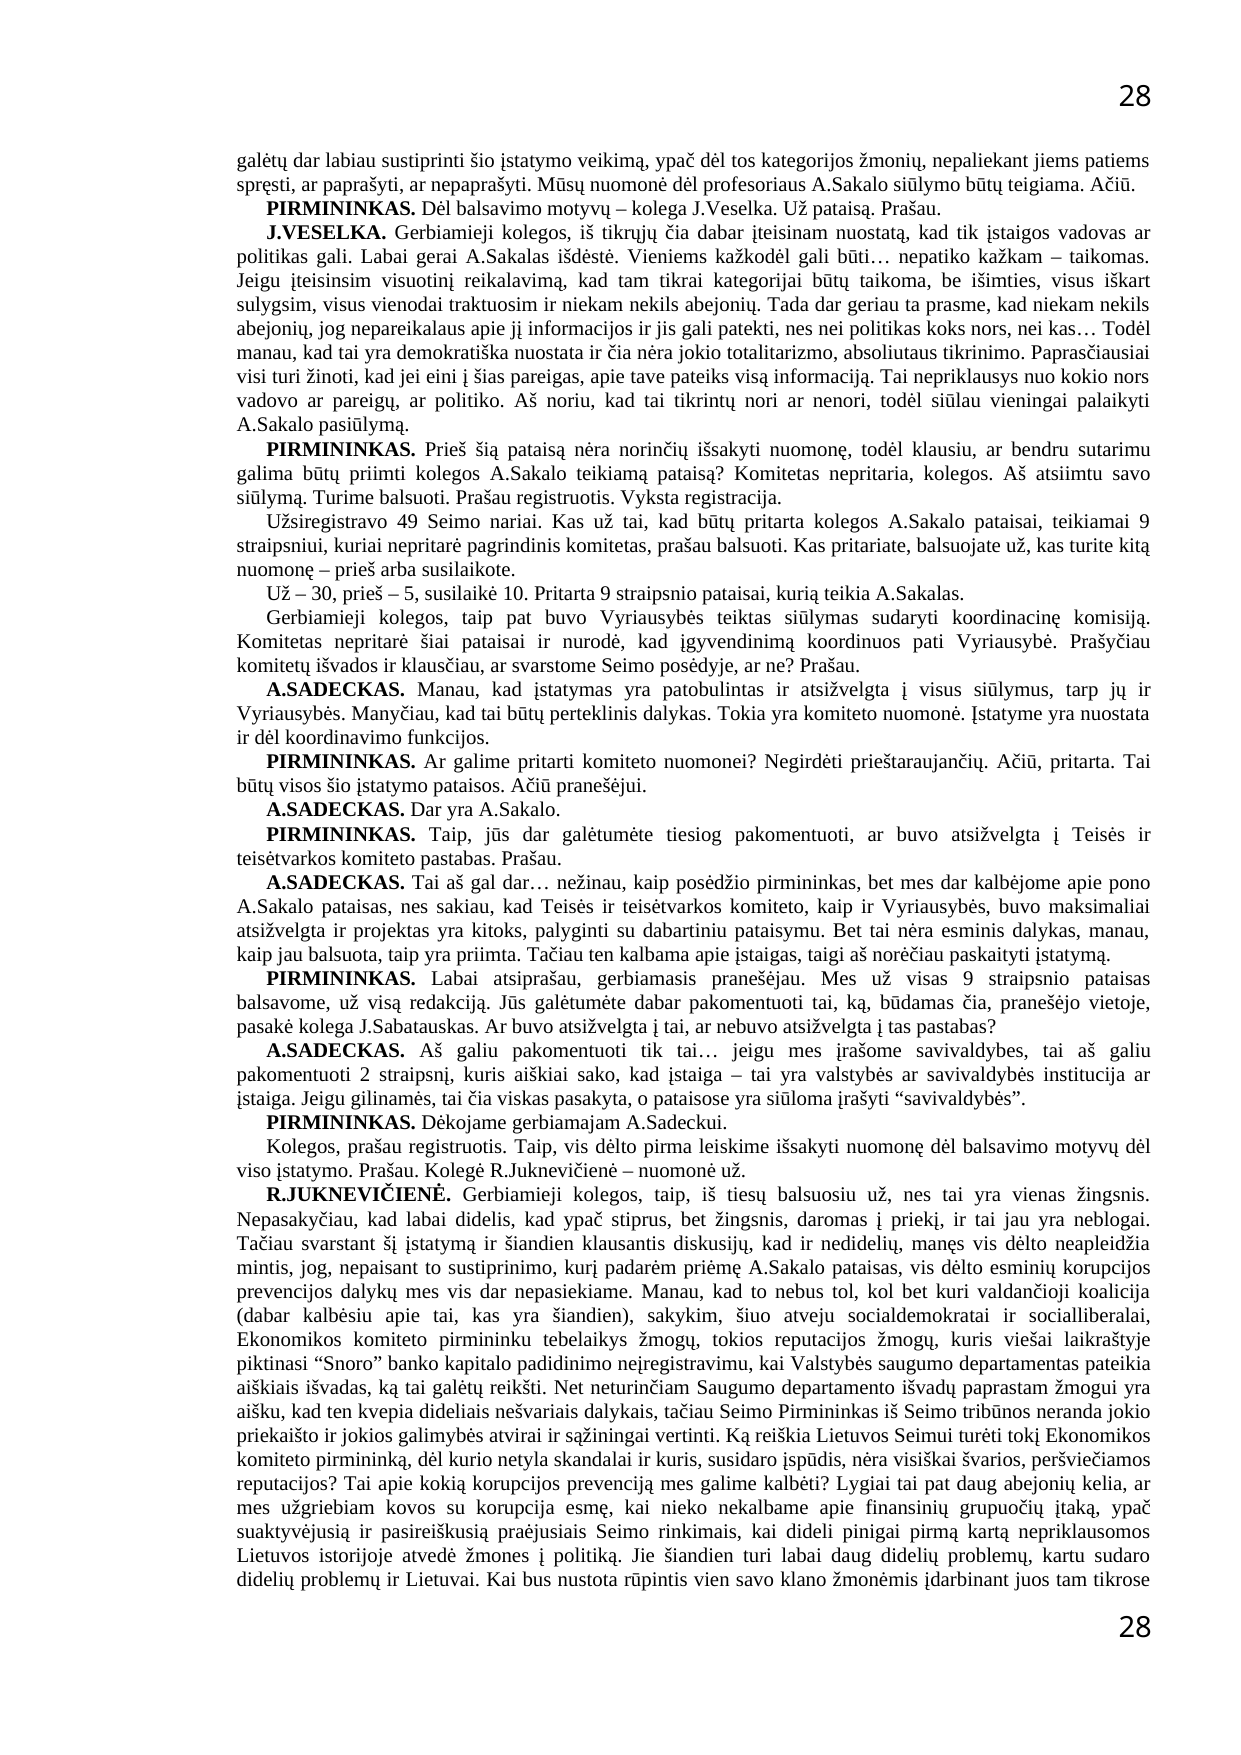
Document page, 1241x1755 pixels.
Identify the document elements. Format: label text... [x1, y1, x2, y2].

text PIRMININKAS. Taip, jūs dar galėtumėte tiesiog pakomentuoti, ar buvo atsižvelgta į Teisės ir teisėtvarkos komiteto pastabas. Prašau. [236, 821, 1152, 869]
text PIRMININKAS. Labai atsiprašau, gerbiamasis pranešėjau. Mes už visas 9 straipsnio pataisas balsavome, už visą redakciją. Jūs galėtumėte dabar pakomentuoti tai, ką, būdamas čia, pranešėjo vietoje, pasakė kolega J.Sabatauskas. Ar buvo atsižvelgta į tai, ar nebuvo atsižvelgta į tas pastabas? [236, 966, 1152, 1038]
text PIRMININKAS. Ar galime pritarti komiteto nuomonei? Negirdėti prieštaraujančių. Ačiū, pritarta. Tai būtų visos šio įstatymo pataisos. Ačiū pranešėjui. [236, 749, 1152, 797]
text Kolegos, prašau registruotis. Taip, vis dėlto pirma leiskime išsakyti nuomonę dėl balsavimo motyvų dėl viso įstatymo. Prašau. Kolegė R.Juknevičienė – nuomonė už. [236, 1134, 1152, 1182]
text galėtų dar labiau sustiprinti šio įstatymo veikimą, ypač dėl tos kategorijos žmonių, nepaliekant jiems patiems spręsti, ar paprašyti, ar nepaprašyti. Mūsų nuomonė dėl profesoriaus A.Sakalo siūlymo būtų teigiama. Ačiū. [236, 148, 1152, 196]
text PIRMININKAS. Prieš šią pataisą nėra norinčių išsakyti nuomonę, todėl klausiu, ar bendru sutarimu galima būtų priimti kolegos A.Sakalo teikiamą pataisą? Komitetas nepritaria, kolegos. Aš atsiimtu savo siūlymą. Turime balsuoti. Prašau registruotis. Vyksta registracija. [236, 436, 1152, 509]
text A.SADECKAS. Aš galiu pakomentuoti tik tai… jeigu mes įrašome savivaldybes, tai aš galiu pakomentuoti 2 straipsnį, kuris aiškiai sako, kad įstaiga – tai yra valstybės ar savivaldybės institucija ar įstaiga. Jeigu gilinamės, tai čia viskas pasakyta, o pataisose yra siūloma įrašyti “savivaldybės”. [236, 1038, 1152, 1110]
text Gerbiamieji kolegos, taip pat buvo Vyriausybės teiktas siūlymas sudaryti koordinacinę komisiją. Komitetas nepritarė šiai pataisai ir nurodė, kad įgyvendinimą koordinuos pati Vyriausybė. Prašyčiau komitetų išvados ir klausčiau, ar svarstome Seimo posėdyje, ar ne? Prašau. [236, 605, 1152, 677]
text PIRMININKAS. Dėl balsavimo motyvų – kolega J.Veselka. Už pataisą. Prašau. [236, 196, 1152, 220]
text PIRMININKAS. Dėkojame gerbiamajam A.Sadeckui. [236, 1110, 1152, 1134]
text R.JUKNEVIČIENĖ. Gerbiamieji kolegos, taip, iš tiesų balsuosiu už, nes tai yra vienas žingsnis. Nepasakyčiau, kad labai didelis, kad ypač stiprus, bet žingsnis, daromas į priekį, ir tai jau yra neblogai. Tačiau svarstant šį įstatymą ir šiandien klausantis diskusijų, kad ir nedidelių, manęs vis dėlto neapleidžia mintis, jog, nepaisant to sustiprinimo, kurį padarėm priėmę A.Sakalo pataisas, vis dėlto esminių korupcijos prevencijos dalykų mes vis dar nepasiekiame. Manau, kad to nebus tol, kol bet kuri valdančioji koalicija (dabar kalbėsiu apie tai, kas yra šiandien), sakykim, šiuo atveju socialdemokratai ir socialliberalai, Ekonomikos komiteto pirmininku tebelaikys žmogų, tokios reputacijos žmogų, kuris viešai laikraštyje piktinasi “Snoro” banko kapitalo padidinimo neįregistravimu, kai Valstybės saugumo departamentas pateikia aiškiais išvadas, ką tai galėtų reikšti. Net neturinčiam Saugumo departamento išvadų paprastam žmogui yra aišku, kad ten kvepia dideliais nešvariais dalykais, tačiau Seimo Pirmininkas iš Seimo tribūnos neranda jokio priekaišto ir jokios galimybės atvirai ir sąžiningai vertinti. Ką reiškia Lietuvos Seimui turėti tokį Ekonomikos komiteto pirmininką, dėl kurio netyla skandalai ir kuris, susidaro įspūdis, nėra visiškai švarios, peršviečiamos reputacijos? Tai apie kokią korupcijos prevenciją mes galime kalbėti? Lygiai tai pat daug abejonių kelia, ar mes užgriebiam kovos su korupcija esmę, kai nieko nekalbame apie finansinių grupuočių įtaką, ypač suaktyvėjusią ir pasireiškusią praėjusiais Seimo rinkimais, kai dideli pinigai pirmą kartą nepriklausomos Lietuvos istorijoje atvedė žmones į politiką. Jie šiandien turi labai daug didelių problemų, kartu sudaro didelių problemų ir Lietuvai. Kai bus nustota rūpintis vien savo klano žmonėmis įdarbinant juos tam tikrose [236, 1182, 1152, 1591]
text A.SADECKAS. Tai aš gal dar… nežinau, kaip posėdžio pirmininkas, bet mes dar kalbėjome apie pono A.Sakalo pataisas, nes sakiau, kad Teisės ir teisėtvarkos komiteto, kaip ir Vyriausybės, buvo maksimaliai atsižvelgta ir projektas yra kitoks, palyginti su dabartiniu pataisymu. Bet tai nėra esminis dalykas, manau, kaip jau balsuota, taip yra priimta. Tačiau ten kalbama apie įstaigas, taigi aš norėčiau paskaityti įstatymą. [236, 869, 1152, 966]
text A.SADECKAS. Manau, kad įstatymas yra patobulintas ir atsižvelgta į visus siūlymus, tarp jų ir Vyriausybės. Manyčiau, kad tai būtų perteklinis dalykas. Tokia yra komiteto nuomonė. Įstatyme yra nuostata ir dėl koordinavimo funkcijos. [236, 677, 1152, 749]
text Užsiregistravo 49 Seimo nariai. Kas už tai, kad būtų pritarta kolegos A.Sakalo pataisai, teikiamai 9 straipsniui, kuriai nepritarė pagrindinis komitetas, prašau balsuoti. Kas pritariate, balsuojate už, kas turite kitą nuomonę – prieš arba susilaikote. [236, 509, 1152, 581]
text J.VESELKA. Gerbiamieji kolegos, iš tikrųjų čia dabar įteisinam nuostatą, kad tik įstaigos vadovas ar politikas gali. Labai gerai A.Sakalas išdėstė. Vieniems kažkodėl gali būti… nepatiko kažkam – taikomas. Jeigu įteisinsim visuotinį reikalavimą, kad tam tikrai kategorijai būtų taikoma, be išimties, visus iškart sulygsim, visus vienodai traktuosim ir niekam nekils abejonių. Tada dar geriau ta prasme, kad niekam nekils abejonių, jog nepareikalaus apie jį informacijos ir jis gali patekti, nes nei politikas koks nors, nei kas… Todėl manau, kad tai yra demokratiška nuostata ir čia nėra jokio totalitarizmo, absoliutaus tikrinimo. Paprasčiausiai visi turi žinoti, kad jei eini į šias pareigas, apie tave pateiks visą informaciją. Tai nepriklausys nuo kokio nors vadovo ar pareigų, ar politiko. Aš noriu, kad tai tikrintų nori ar nenori, todėl siūlau vieningai palaikyti A.Sakalo pasiūlymą. [236, 220, 1152, 436]
text Už – 30, prieš – 5, susilaikė 10. Pritarta 9 straipsnio pataisai, kurią teikia A.Sakalas. [236, 581, 1152, 605]
text A.SADECKAS. Dar yra A.Sakalo. [236, 797, 1152, 821]
